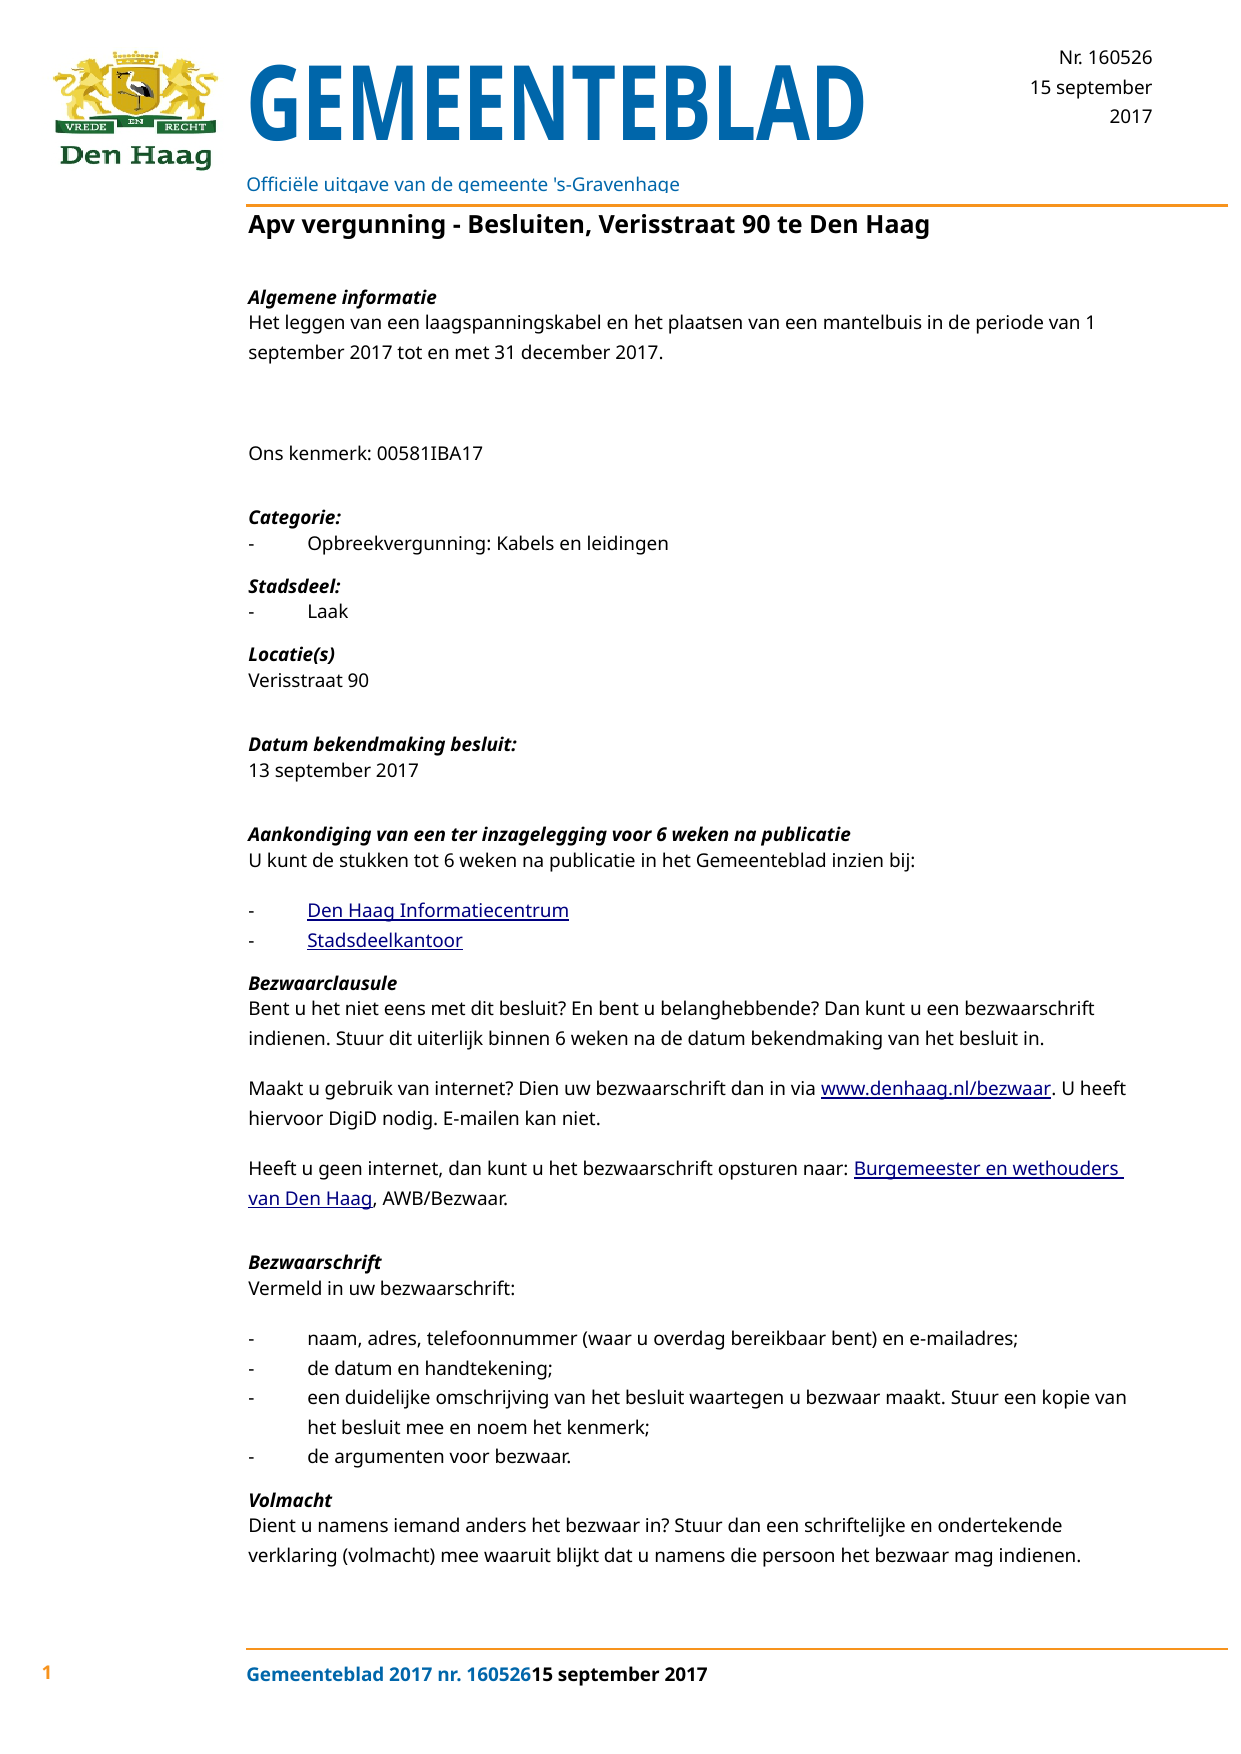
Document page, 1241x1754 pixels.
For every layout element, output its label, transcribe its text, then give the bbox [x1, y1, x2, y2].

list Opbreekvergunning: Kabels en leidingen [248, 530, 1152, 555]
text Ons kenmerk: 00581IBA17 [248, 440, 1152, 466]
text Volmacht [248, 1487, 1152, 1512]
list een duidelijke omschrijving van het besluit waartegen u bezwaar maakt. Stuur een kopie van het besluit mee en noem het kenmerk; [248, 1384, 1152, 1440]
text 13 september 2017 [248, 757, 1152, 783]
list de datum en handtekening; [248, 1355, 1152, 1381]
list de argumenten voor bezwaar. [248, 1444, 1152, 1469]
text Heeft u geen internet, dan kunt u het bezwaarschrift opsturen naar: Burgemeester en wethouders van Den Haag, AWB/Bezwaar. [248, 1156, 1152, 1211]
text Datum bekendmaking besluit: [248, 731, 1152, 757]
text Apv vergunning - Besluiten, Verisstraat 90 te Den Haag [248, 207, 1152, 241]
text Bent u het niet eens met dit besluit? En bent u belanghebbende? Dan kunt u een bezwaarschrift indienen. Stuur dit uiterlijk binnen 6 weken na de datum bekendmaking van het besluit in. [248, 996, 1152, 1051]
text Stadsdeel: [248, 573, 1152, 598]
list Den Haag Informatiecentrum [248, 897, 1152, 923]
text Aankondiging van een ter inzagelegging voor 6 weken na publicatie [248, 821, 1152, 847]
text Categorie: [248, 504, 1152, 530]
text Maakt u gebruik van internet? Dien uw bezwaarschrift dan in via www.denhaag.nl/bezwaar. U heeft hiervoor DigiD nodig. E-mailen kan niet. [248, 1076, 1152, 1131]
text Het leggen van een laagspanningskabel en het plaatsen van een mantelbuis in de periode van 1 september 2017 tot en met 31 december 2017. [248, 309, 1152, 365]
text Bezwaarschrift [248, 1249, 1152, 1275]
picture [41, 47, 231, 172]
list Laak [248, 598, 1152, 624]
text Algemene informatie [248, 284, 1152, 309]
text Vermeld in uw bezwaarschrift: [248, 1275, 1152, 1301]
text U kunt de stukken tot 6 weken na publicatie in het Gemeenteblad inzien bij: [248, 847, 1152, 872]
list naam, adres, telefoonnummer (waar u overdag bereikbaar bent) en e-mailadres; [248, 1325, 1152, 1351]
list Stadsdeelkantoor [248, 927, 1152, 952]
text Dient u namens iemand anders het bezwaar in? Stuur dan een schriftelijke en ondertekende verklaring (volmacht) mee waaruit blijkt dat u namens die persoon het bezwaar mag indienen. [248, 1512, 1152, 1568]
text Locatie(s) [248, 642, 1152, 667]
text Bezwaarclausule [248, 970, 1152, 996]
text Verisstraat 90 [248, 667, 1152, 693]
